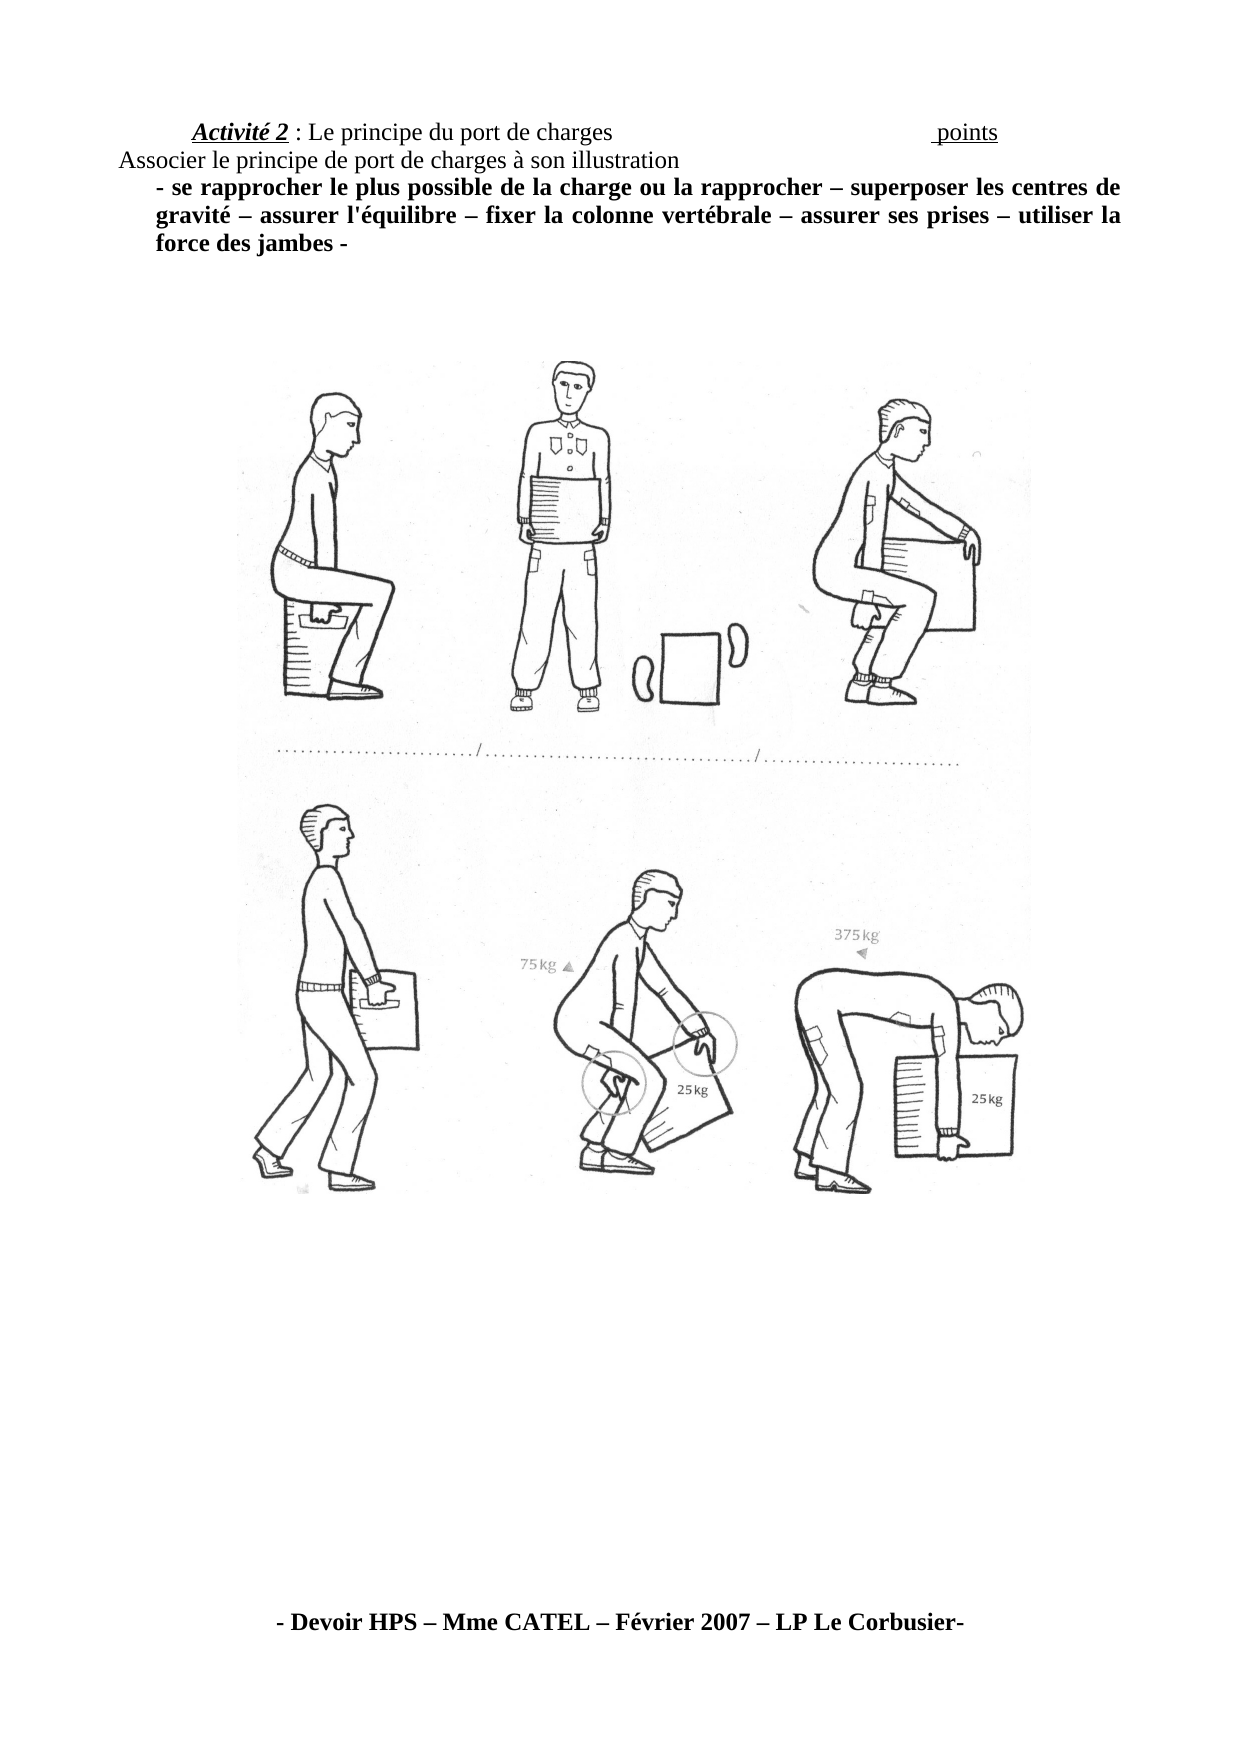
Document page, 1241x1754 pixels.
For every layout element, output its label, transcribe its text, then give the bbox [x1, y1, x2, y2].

text Associer le principe de port de charges à son illustration [118, 146, 1122, 173]
text Activité 2 : Le principe du port de charges points [118, 118, 1122, 146]
list - se rapprocher le plus possible de la charge ou la rapprocher – superposer les centres de gravité – assurer l'équilibre – fixer la colonne vertébrale – assurer ses prises – utiliser la force des jambes - [118, 173, 1122, 257]
picture [237, 361, 1031, 1194]
